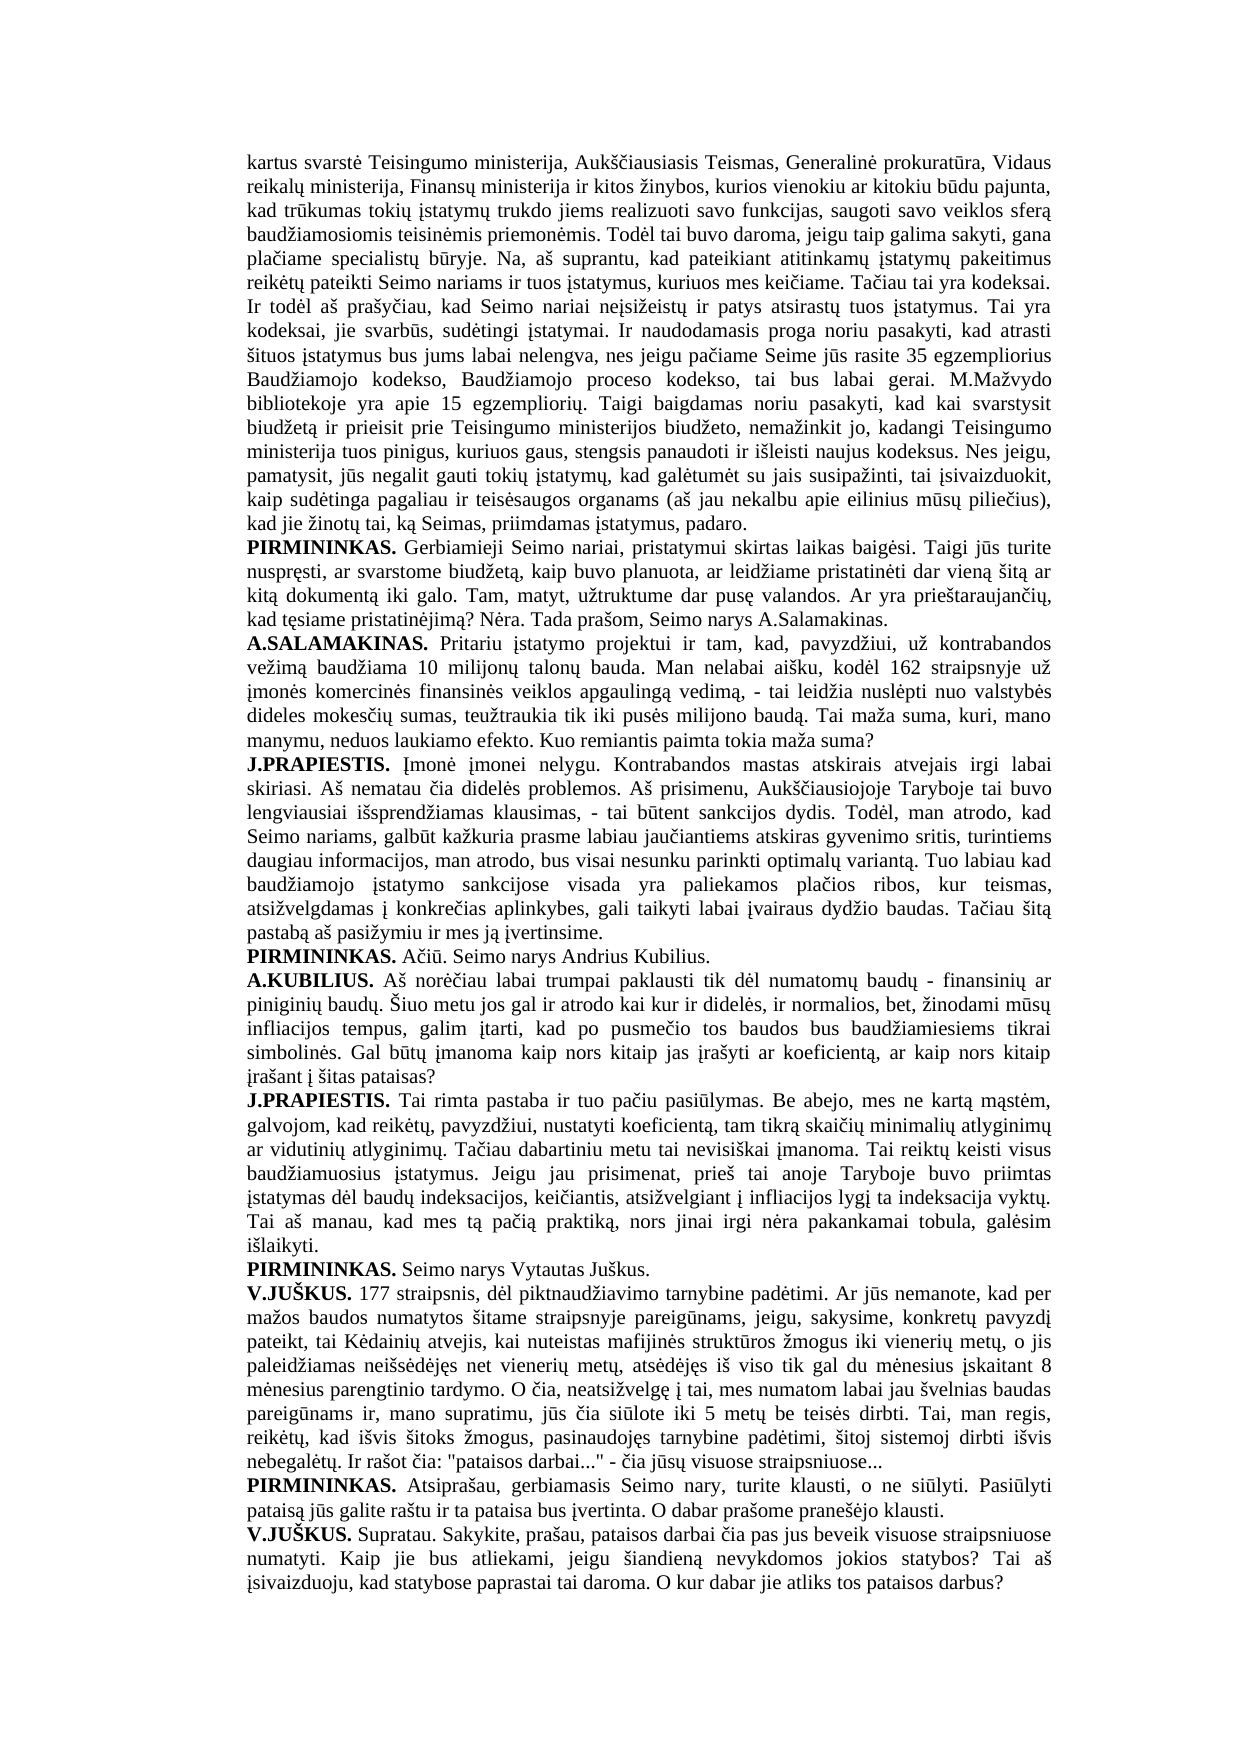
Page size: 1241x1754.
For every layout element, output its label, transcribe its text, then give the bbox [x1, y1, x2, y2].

text PIRMININKAS. Atsiprašau, gerbiamasis Seimo nary, turite klausti, o ne siūlyti. Pasiūlyti pataisą jūs galite raštu ir ta pataisa bus įvertinta. O dabar prašome pranešėjo klausti. [247, 1473, 1053, 1522]
text V.JUŠKUS. Supratau. Sakykite, prašau, pataisos darbai čia pas jus beveik visuose straipsniuose numatyti. Kaip jie bus atliekami, jeigu šiandieną nevykdomos jokios statybos? Tai aš įsivaizduoju, kad statybose paprastai tai daroma. O kur dabar jie atliks tos pataisos darbus? [247, 1522, 1053, 1594]
text PIRMININKAS. Ačiū. Seimo narys Andrius Kubilius. [247, 944, 1053, 968]
text J.PRAPIESTIS. Tai rimta pastaba ir tuo pačiu pasiūlymas. Be abejo, mes ne kartą mąstėm, galvojom, kad reikėtų, pavyzdžiui, nustatyti koeficientą, tam tikrą skaičių minimalių atlyginimų ar vidutinių atlyginimų. Tačiau dabartiniu metu tai nevisiškai įmanoma. Tai reiktų keisti visus baudžiamuosius įstatymus. Jeigu jau prisimenat, prieš tai anoje Taryboje buvo priimtas įstatymas dėl baudų indeksacijos, keičiantis, atsižvelgiant į infliacijos lygį ta indeksacija vyktų. Tai aš manau, kad mes tą pačią praktiką, nors jinai irgi nėra pakankamai tobula, galėsim išlaikyti. [247, 1088, 1053, 1257]
text A.KUBILIUS. Aš norėčiau labai trumpai paklausti tik dėl numatomų baudų - finansinių ar piniginių baudų. Šiuo metu jos gal ir atrodo kai kur ir didelės, ir normalios, bet, žinodami mūsų infliacijos tempus, galim įtarti, kad po pusmečio tos baudos bus baudžiamiesiems tikrai simbolinės. Gal būtų įmanoma kaip nors kitaip jas įrašyti ar koeficientą, ar kaip nors kitaip įrašant į šitas pataisas? [247, 968, 1053, 1088]
text PIRMININKAS. Gerbiamieji Seimo nariai, pristatymui skirtas laikas baigėsi. Taigi jūs turite nuspręsti, ar svarstome biudžetą, kaip buvo planuota, ar leidžiame pristatinėti dar vieną šitą ar kitą dokumentą iki galo. Tam, matyt, užtruktume dar pusę valandos. Ar yra prieštaraujančių, kad tęsiame pristatinėjimą? Nėra. Tada prašom, Seimo narys A.Salamakinas. [247, 535, 1053, 631]
text A.SALAMAKINAS. Pritariu įstatymo projektui ir tam, kad, pavyzdžiui, už kontrabandos vežimą baudžiama 10 milijonų talonų bauda. Man nelabai aišku, kodėl 162 straipsnyje už įmonės komercinės finansinės veiklos apgaulingą vedimą, - tai leidžia nuslėpti nuo valstybės dideles mokesčių sumas, teužtraukia tik iki pusės milijono baudą. Tai maža suma, kuri, mano manymu, neduos laukiamo efekto. Kuo remiantis paimta tokia maža suma? [247, 631, 1053, 752]
text PIRMININKAS. Seimo narys Vytautas Juškus. [247, 1257, 1053, 1281]
text kartus svarstė Teisingumo ministerija, Aukščiausiasis Teismas, Generalinė prokuratūra, Vidaus reikalų ministerija, Finansų ministerija ir kitos žinybos, kurios vienokiu ar kitokiu būdu pajunta, kad trūkumas tokių įstatymų trukdo jiems realizuoti savo funkcijas, saugoti savo veiklos sferą baudžiamosiomis teisinėmis priemonėmis. Todėl tai buvo daroma, jeigu taip galima sakyti, gana plačiame specialistų būryje. Na, aš suprantu, kad pateikiant atitinkamų įstatymų pakeitimus reikėtų pateikti Seimo nariams ir tuos įstatymus, kuriuos mes keičiame. Tačiau tai yra kodeksai. Ir todėl aš prašyčiau, kad Seimo nariai neįsižeistų ir patys atsirastų tuos įstatymus. Tai yra kodeksai, jie svarbūs, sudėtingi įstatymai. Ir naudodamasis proga noriu pasakyti, kad atrasti šituos įstatymus bus jums labai nelengva, nes jeigu pačiame Seime jūs rasite 35 egzempliorius Baudžiamojo kodekso, Baudžiamojo proceso kodekso, tai bus labai gerai. M.Mažvydo bibliotekoje yra apie 15 egzempliorių. Taigi baigdamas noriu pasakyti, kad kai svarstysit biudžetą ir prieisit prie Teisingumo ministerijos biudžeto, nemažinkit jo, kadangi Teisingumo ministerija tuos pinigus, kuriuos gaus, stengsis panaudoti ir išleisti naujus kodeksus. Nes jeigu, pamatysit, jūs negalit gauti tokių įstatymų, kad galėtumėt su jais susipažinti, tai įsivaizduokit, kaip sudėtinga pagaliau ir teisėsaugos organams (aš jau nekalbu apie eilinius mūsų piliečius), kad jie žinotų tai, ką Seimas, priimdamas įstatymus, padaro. [247, 150, 1053, 535]
text J.PRAPIESTIS. Įmonė įmonei nelygu. Kontrabandos mastas atskirais atvejais irgi labai skiriasi. Aš nematau čia didelės problemos. Aš prisimenu, Aukščiausiojoje Taryboje tai buvo lengviausiai išsprendžiamas klausimas, - tai būtent sankcijos dydis. Todėl, man atrodo, kad Seimo nariams, galbūt kažkuria prasme labiau jaučiantiems atskiras gyvenimo sritis, turintiems daugiau informacijos, man atrodo, bus visai nesunku parinkti optimalų variantą. Tuo labiau kad baudžiamojo įstatymo sankcijose visada yra paliekamos plačios ribos, kur teismas, atsižvelgdamas į konkrečias aplinkybes, gali taikyti labai įvairaus dydžio baudas. Tačiau šitą pastabą aš pasižymiu ir mes ją įvertinsime. [247, 752, 1053, 944]
text V.JUŠKUS. 177 straipsnis, dėl piktnaudžiavimo tarnybine padėtimi. Ar jūs nemanote, kad per mažos baudos numatytos šitame straipsnyje pareigūnams, jeigu, sakysime, konkretų pavyzdį pateikt, tai Kėdainių atvejis, kai nuteistas mafijinės struktūros žmogus iki vienerių metų, o jis paleidžiamas neišsėdėjęs net vienerių metų, atsėdėjęs iš viso tik gal du mėnesius įskaitant 8 mėnesius parengtinio tardymo. O čia, neatsižvelgę į tai, mes numatom labai jau švelnias baudas pareigūnams ir, mano supratimu, jūs čia siūlote iki 5 metų be teisės dirbti. Tai, man regis, reikėtų, kad išvis šitoks žmogus, pasinaudojęs tarnybine padėtimi, šitoj sistemoj dirbti išvis nebegalėtų. Ir rašot čia: "pataisos darbai..." - čia jūsų visuose straipsniuose... [247, 1281, 1053, 1473]
